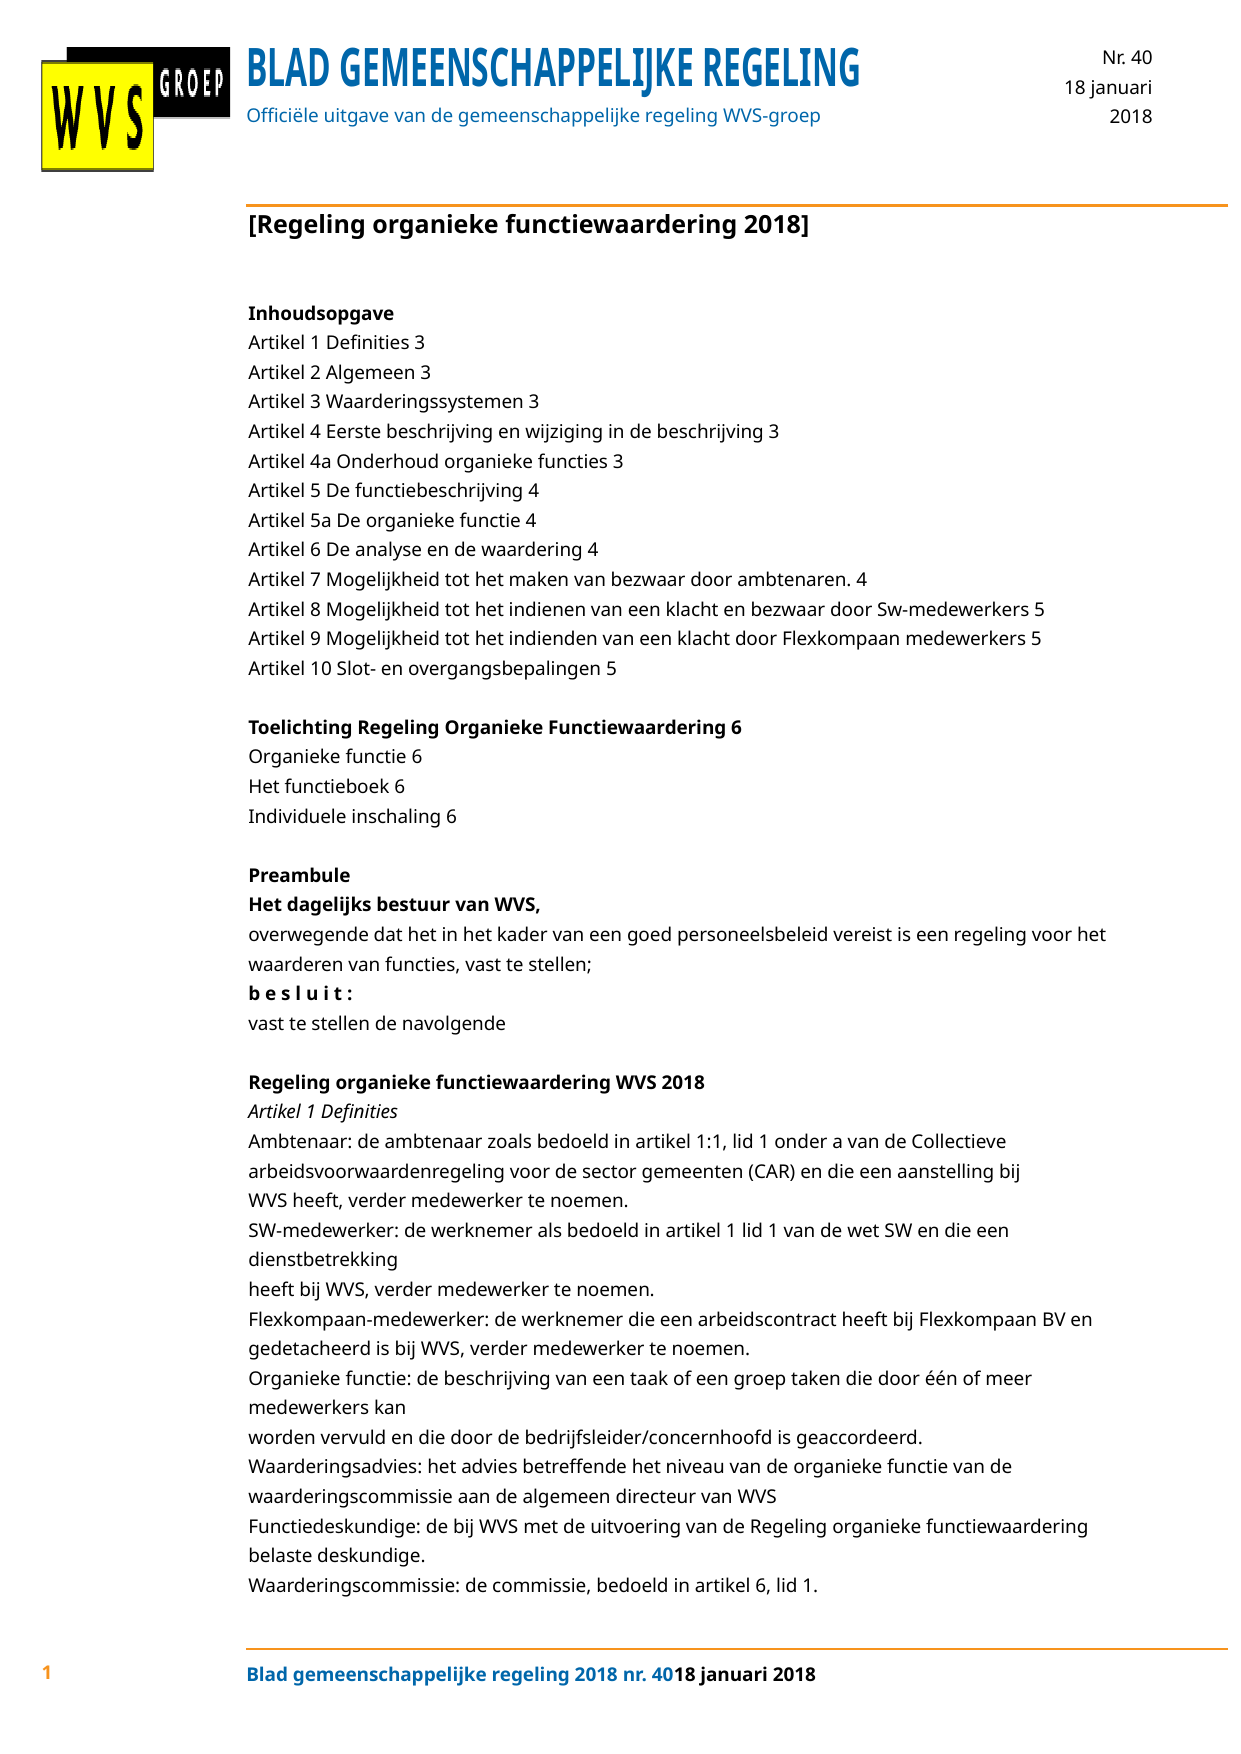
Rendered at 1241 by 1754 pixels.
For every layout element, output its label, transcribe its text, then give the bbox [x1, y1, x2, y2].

text Artikel 7 Mogelijkheid tot het maken van bezwaar door ambtenaren. 4 [248, 566, 1152, 592]
text Ambtenaar: de ambtenaar zoals bedoeld in artikel 1:1, lid 1 onder a van de Collectieve arbeidsvoorwaardenregeling voor de sector gemeenten (CAR) en die een aanstelling bij [248, 1128, 1152, 1183]
text vast te stellen de navolgende [248, 1010, 1152, 1036]
text b e s l u i t : [248, 980, 1152, 1006]
picture [41, 47, 231, 172]
text Artikel 1 Definities 3 [248, 329, 1152, 355]
text heeft bij WVS, verder medewerker te noemen. [248, 1276, 1152, 1302]
text Waarderingscommissie: de commissie, bedoeld in artikel 6, lid 1. [248, 1572, 1152, 1598]
text Artikel 2 Algemeen 3 [248, 359, 1152, 385]
text WVS heeft, verder medewerker te noemen. [248, 1187, 1152, 1213]
text Artikel 8 Mogelijkheid tot het indienen van een klacht en bezwaar door Sw-medewerkers 5 [248, 596, 1152, 621]
text Artikel 5a De organieke functie 4 [248, 507, 1152, 533]
text Waarderingsadvies: het advies betreffende het niveau van de organieke functie van de [248, 1454, 1152, 1479]
text Artikel 5 De functiebeschrijving 4 [248, 477, 1152, 503]
text Artikel 3 Waarderingssystemen 3 [248, 389, 1152, 414]
text Artikel 9 Mogelijkheid tot het indienden van een klacht door Flexkompaan medewerkers 5 [248, 625, 1152, 651]
text Regeling organieke functiewaardering WVS 2018 [248, 1069, 1152, 1095]
text Inhoudsopgave [248, 300, 1152, 326]
text Artikel 4 Eerste beschrijving en wijziging in de beschrijving 3 [248, 418, 1152, 444]
text Individuele inschaling 6 [248, 803, 1152, 828]
text Functiedeskundige: de bij WVS met de uitvoering van de Regeling organieke functiewaardering belaste deskundige. [248, 1513, 1152, 1568]
text Het dagelijks bestuur van WVS, [248, 892, 1152, 917]
text Toelichting Regeling Organieke Functiewaardering 6 [248, 714, 1152, 740]
text Organieke functie 6 [248, 744, 1152, 769]
text overwegende dat het in het kader van een goed personeelsbeleid vereist is een regeling voor het waarderen van functies, vast te stellen; [248, 921, 1152, 976]
text Artikel 4a Onderhoud organieke functies 3 [248, 448, 1152, 473]
text Het functieboek 6 [248, 773, 1152, 799]
text [Regeling organieke functiewaardering 2018] [248, 207, 1152, 241]
text SW-medewerker: de werknemer als bedoeld in artikel 1 lid 1 van de wet SW en die een dienstbetrekking [248, 1217, 1152, 1272]
text Artikel 1 Definities [248, 1099, 1152, 1124]
text worden vervuld en die door de bedrijfsleider/concernhoofd is geaccordeerd. [248, 1424, 1152, 1450]
text Organieke functie: de beschrijving van een taak of een groep taken die door één of meer medewerkers kan [248, 1365, 1152, 1420]
text Flexkompaan-medewerker: de werknemer die een arbeidscontract heeft bij Flexkompaan BV en gedetacheerd is bij WVS, verder medewerker te noemen. [248, 1306, 1152, 1361]
text Artikel 6 De analyse en de waardering 4 [248, 537, 1152, 562]
text waarderingscommissie aan de algemeen directeur van WVS [248, 1483, 1152, 1509]
text Preambule [248, 862, 1152, 888]
text Artikel 10 Slot- en overgangsbepalingen 5 [248, 655, 1152, 681]
